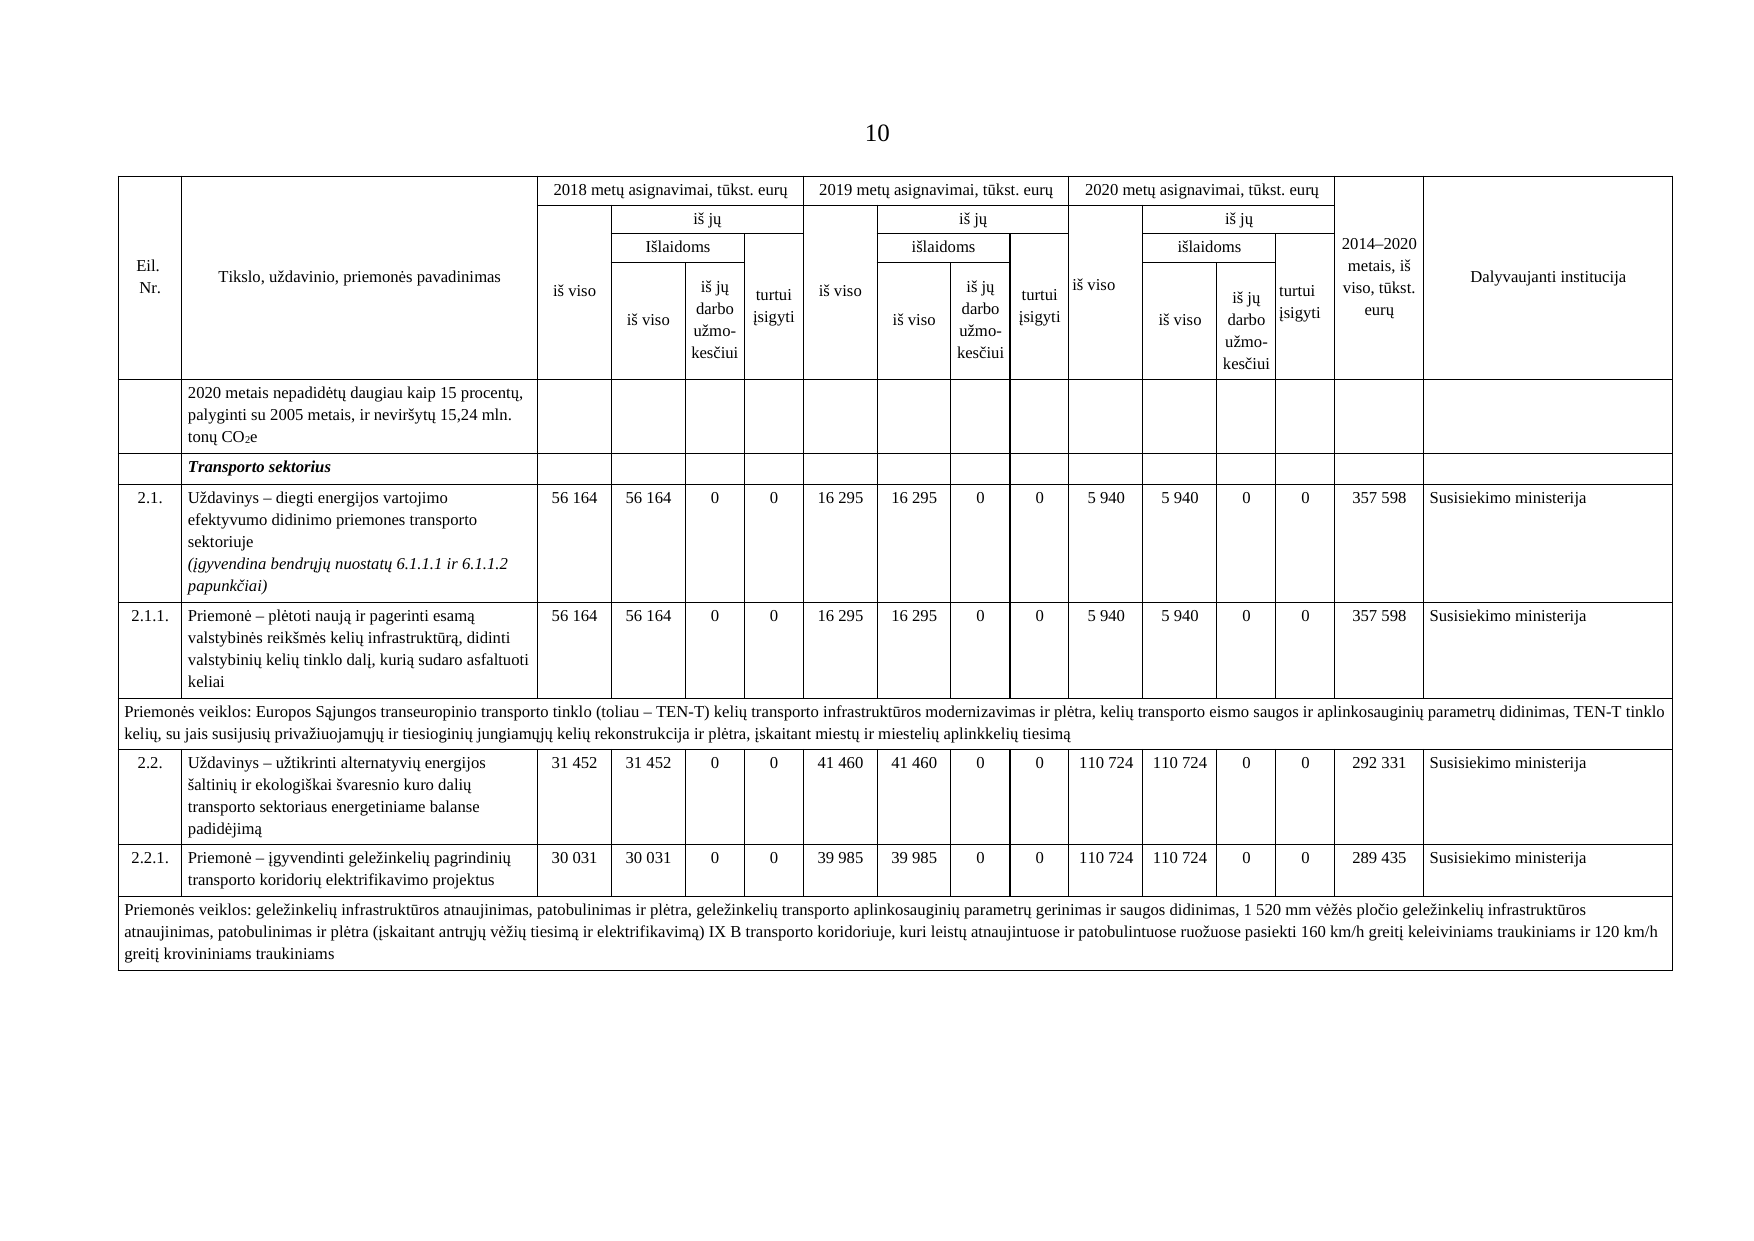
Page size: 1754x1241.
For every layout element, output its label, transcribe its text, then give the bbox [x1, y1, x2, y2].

table_cell 31 452 [612, 750, 685, 844]
table_cell iš jų darbo užmo-kesčiui [1217, 263, 1275, 379]
table_header Eil. Nr. [119, 177, 181, 379]
table_cell išlaidoms [1143, 234, 1275, 262]
table_cell turtui įsigyti [1276, 234, 1334, 379]
table_cell 0 [1217, 845, 1275, 896]
table_cell 16 295 [804, 485, 877, 602]
table_cell iš viso [612, 263, 685, 379]
table_cell Susisiekimo ministerija [1424, 603, 1672, 698]
table_cell 0 [1011, 603, 1068, 698]
table_cell iš viso [538, 206, 611, 379]
table_cell 31 452 [538, 750, 611, 844]
table_cell iš viso [1069, 206, 1142, 379]
table_cell 289 435 [1335, 845, 1423, 896]
table_cell 0 [951, 485, 1009, 602]
table_cell 56 164 [612, 603, 685, 698]
table_cell Uždavinys – diegti energijos vartojimo efektyvumo didinimo priemones transporto sektoriuje (įgyvendina bendrųjų nuostatų 6.1.1.1 ir 6.1.1.2 papunkčiai) [182, 485, 537, 602]
table_cell [1276, 380, 1334, 453]
table_cell [1069, 380, 1142, 453]
table_cell 0 [951, 845, 1009, 896]
table_cell 0 [1276, 485, 1334, 602]
table_cell iš viso [878, 263, 950, 379]
table_cell iš jų [1143, 206, 1334, 233]
table_cell 110 724 [1143, 845, 1216, 896]
table_cell Priemonės veiklos: Europos Sąjungos transeuropinio transporto tinklo (toliau – TEN-T) kelių transporto infrastruktūros modernizavimas ir plėtra, kelių transporto eismo saugos ir aplinkosauginių parametrų didinimas, TEN-T tinklo kelių, su jais susijusių privažiuojamųjų ir tiesioginių jungiamųjų kelių rekonstrukcija ir plėtra, įskaitant miestų ir miestelių aplinkkelių tiesimą [119, 699, 1672, 749]
table_cell 56 164 [538, 485, 611, 602]
table_cell 0 [686, 485, 744, 602]
table_cell [538, 380, 611, 453]
table_cell 0 [686, 603, 744, 698]
table_cell 2.2. [119, 750, 181, 844]
table_cell iš jų [878, 206, 1068, 233]
table_cell 5 940 [1069, 485, 1142, 602]
table_cell 0 [1217, 603, 1275, 698]
table_cell [686, 454, 744, 483]
table_cell 0 [745, 603, 803, 698]
table_cell iš jų darbo užmo-kesčiui [951, 263, 1009, 379]
table_cell 41 460 [878, 750, 950, 844]
table_cell [745, 454, 803, 483]
table_cell [804, 454, 877, 483]
table_cell iš jų [612, 206, 803, 233]
table_header Dalyvaujanti institucija [1424, 177, 1672, 379]
table_cell [1069, 454, 1142, 483]
table_header 2014–2020 metais, iš viso, tūkst. eurų [1335, 177, 1423, 379]
table_cell Išlaidoms [612, 234, 744, 262]
table_cell turtui įsigyti [1011, 234, 1068, 379]
table_cell 5 940 [1143, 603, 1216, 698]
table_cell [686, 380, 744, 453]
table_cell [1276, 454, 1334, 483]
table_cell 30 031 [538, 845, 611, 896]
table_header 2020 metų asignavimai, tūkst. eurų [1069, 177, 1334, 204]
table_cell 2020 metais nepadidėtų daugiau kaip 15 procentų, palyginti su 2005 metais, ir neviršytų 15,24 mln. tonų CO2e [182, 380, 537, 453]
table_cell Susisiekimo ministerija [1424, 750, 1672, 844]
table_cell Transporto sektorius [182, 454, 537, 483]
table_cell [951, 454, 1009, 483]
table_cell 0 [1011, 845, 1068, 896]
table_cell [1335, 380, 1423, 453]
table_cell [612, 454, 685, 483]
table_cell [119, 454, 181, 483]
table_cell 41 460 [804, 750, 877, 844]
table_cell [1424, 454, 1672, 483]
table_cell [951, 380, 1009, 453]
table_cell 5 940 [1143, 485, 1216, 602]
table_cell 0 [951, 750, 1009, 844]
table_cell [1217, 380, 1275, 453]
table_cell [1335, 454, 1423, 483]
table_cell 56 164 [538, 603, 611, 698]
table_cell iš viso [1143, 263, 1216, 379]
table_cell 0 [1217, 750, 1275, 844]
table_cell turtui įsigyti [745, 234, 803, 379]
table_cell 110 724 [1143, 750, 1216, 844]
table_cell išlaidoms [878, 234, 1009, 262]
table_cell [745, 380, 803, 453]
table_cell 56 164 [612, 485, 685, 602]
table_header Tikslo, uždavinio, priemonės pavadinimas [182, 177, 537, 379]
table_cell 0 [1276, 750, 1334, 844]
table_cell Priemonės veiklos: geležinkelių infrastruktūros atnaujinimas, patobulinimas ir plėtra, geležinkelių transporto aplinkosauginių parametrų gerinimas ir saugos didinimas, 1 520 mm vėžės pločio geležinkelių infrastruktūros atnaujinimas, patobulinimas ir plėtra (įskaitant antrųjų vėžių tiesimą ir elektrifikavimą) IX B transporto koridoriuje, kuri leistų atnaujintuose ir patobulintuose ruožuose pasiekti 160 km/h greitį keleiviniams traukiniams ir 120 km/h greitį krovininiams traukiniams [119, 897, 1672, 970]
table_cell 0 [1011, 485, 1068, 602]
table_header 2019 metų asignavimai, tūkst. eurų [804, 177, 1068, 204]
table_cell 16 295 [878, 485, 950, 602]
table_cell 30 031 [612, 845, 685, 896]
table_cell 0 [1276, 845, 1334, 896]
table_cell 0 [745, 485, 803, 602]
table_cell [878, 454, 950, 483]
table_cell 5 940 [1069, 603, 1142, 698]
table_cell 0 [1011, 750, 1068, 844]
table_cell 110 724 [1069, 845, 1142, 896]
table_cell 39 985 [878, 845, 950, 896]
table_cell 2.1. [119, 485, 181, 602]
table_cell [1143, 380, 1216, 453]
table_cell [1424, 380, 1672, 453]
table_cell 16 295 [804, 603, 877, 698]
table_cell [538, 454, 611, 483]
table_cell 0 [686, 750, 744, 844]
table_cell [804, 380, 877, 453]
table_cell 0 [745, 845, 803, 896]
table_cell 2.1.1. [119, 603, 181, 698]
table_cell [1011, 380, 1068, 453]
table_cell 357 598 [1335, 485, 1423, 602]
table_cell Susisiekimo ministerija [1424, 485, 1672, 602]
table_cell 2.2.1. [119, 845, 181, 896]
table_cell [878, 380, 950, 453]
table_cell 292 331 [1335, 750, 1423, 844]
table_cell iš jų darbo užmo-kesčiui [686, 263, 744, 379]
table_cell Priemonė – įgyvendinti geležinkelių pagrindinių transporto koridorių elektrifikavimo projektus [182, 845, 537, 896]
table_cell 0 [745, 750, 803, 844]
table_cell 0 [1276, 603, 1334, 698]
table_cell [119, 380, 181, 453]
table_header 2018 metų asignavimai, tūkst. eurų [538, 177, 803, 204]
table_cell 16 295 [878, 603, 950, 698]
table_cell 39 985 [804, 845, 877, 896]
table_cell Priemonė – plėtoti naują ir pagerinti esamą valstybinės reikšmės kelių infrastruktūrą, didinti valstybinių kelių tinklo dalį, kurią sudaro asfaltuoti keliai [182, 603, 537, 698]
table_cell 110 724 [1069, 750, 1142, 844]
table_cell [1143, 454, 1216, 483]
table_cell [612, 380, 685, 453]
table_cell Susisiekimo ministerija [1424, 845, 1672, 896]
table_cell 357 598 [1335, 603, 1423, 698]
table_cell 0 [686, 845, 744, 896]
table_cell Uždavinys – užtikrinti alternatyvių energijos šaltinių ir ekologiškai švaresnio kuro dalių transporto sektoriaus energetiniame balanse padidėjimą [182, 750, 537, 844]
table_cell 0 [951, 603, 1009, 698]
table_cell [1011, 454, 1068, 483]
table_cell [1217, 454, 1275, 483]
table_cell iš viso [804, 206, 877, 379]
table_cell 0 [1217, 485, 1275, 602]
